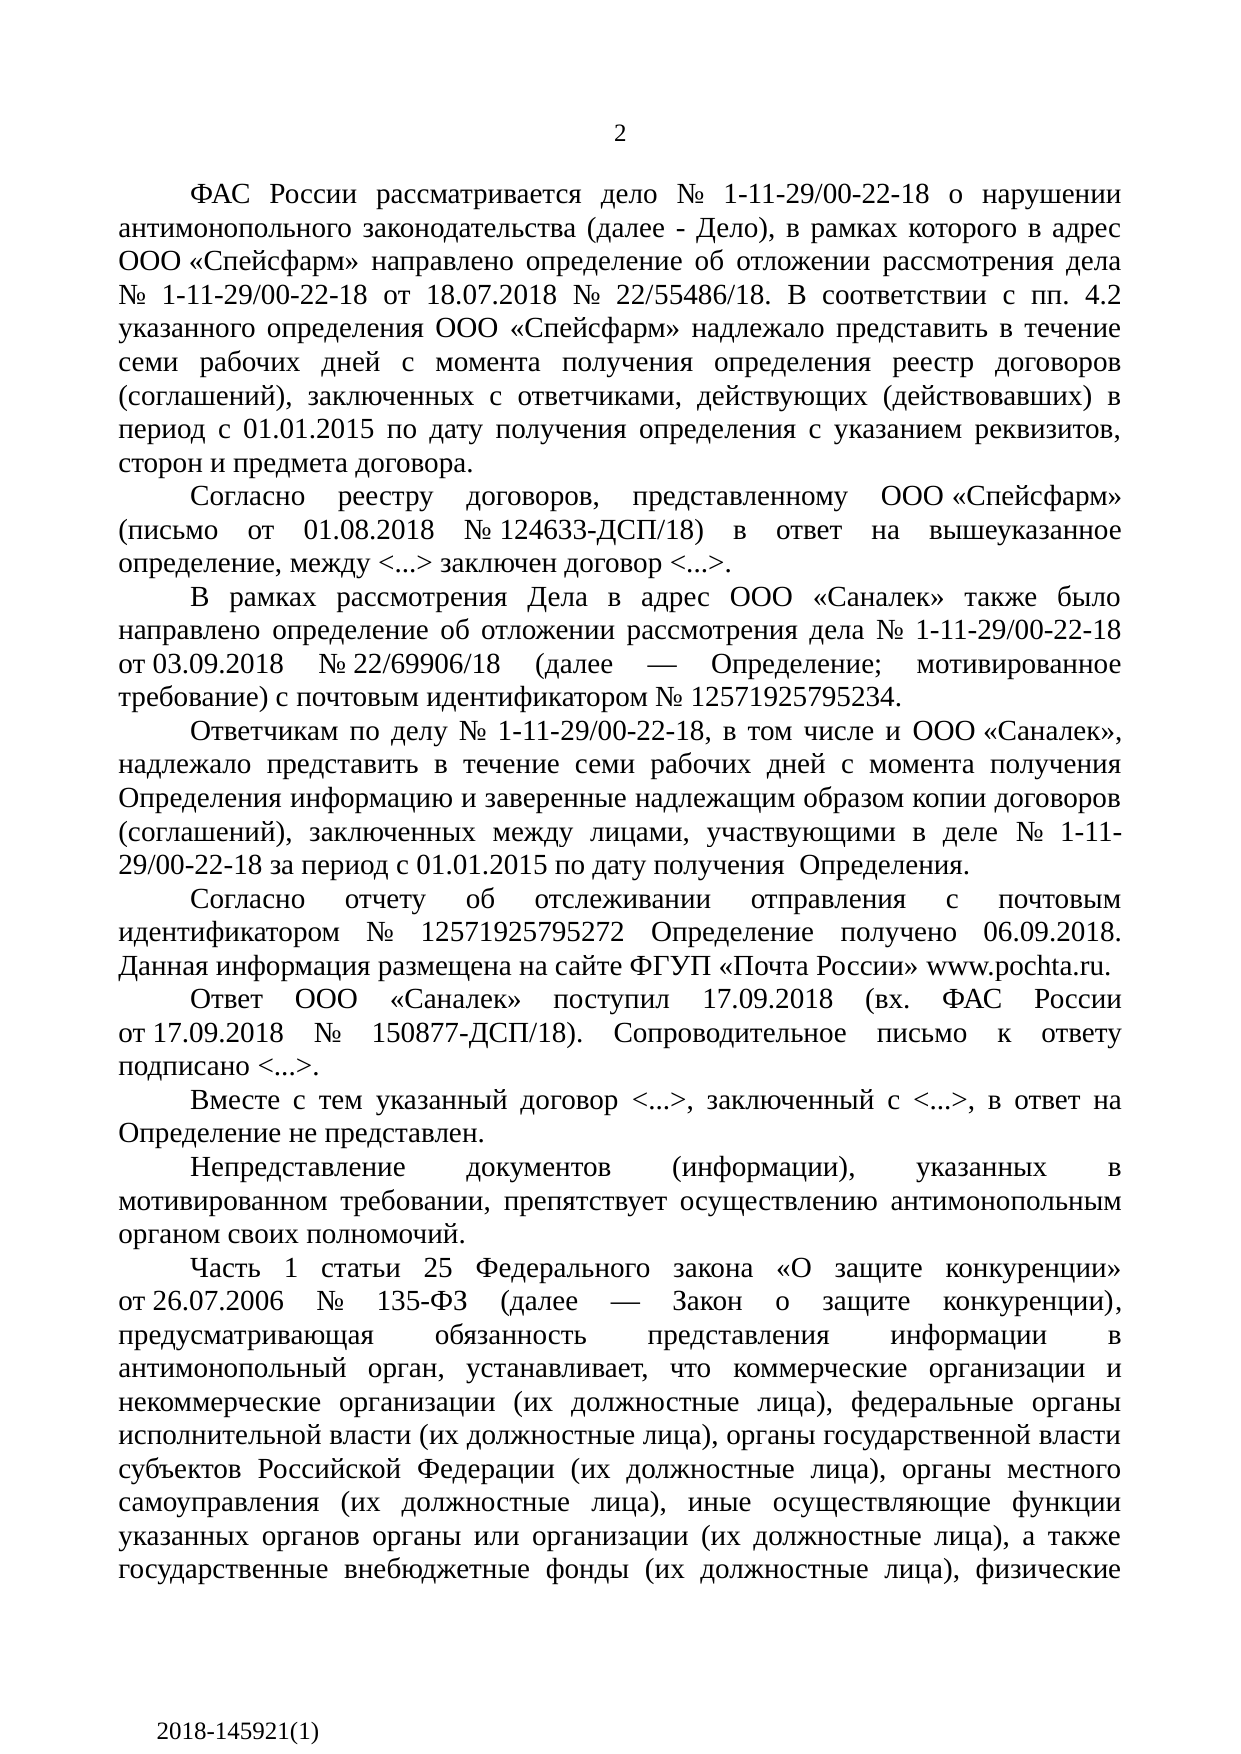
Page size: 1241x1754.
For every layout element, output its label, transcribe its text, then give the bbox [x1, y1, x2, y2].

text Ответ ООО «Саналек» поступил 17.09.2018 (вх. ФАС России от 17.09.2018 № 150877-ДСП/18). Сопроводительное письмо к ответу подписано <...>. [118, 981, 1122, 1082]
text Непредставление документов (информации), указанных в мотивированном требовании, препятствует осуществлению антимонопольным органом своих полномочий. [118, 1149, 1122, 1250]
text Вместе с тем указанный договор <...>, заключенный с <...>, в ответ на Определение не представлен. [118, 1082, 1122, 1149]
text В рамках рассмотрения Дела в адрес ООО «Саналек» также было направлено определение об отложении рассмотрения дела № 1-11-29/00-22-18 от 03.09.2018 № 22/69906/18 (далее — Определение; мотивированное требование) с почтовым идентификатором № 12571925795234. [118, 579, 1122, 713]
text Ответчикам по делу № 1-11-29/00-22-18, в том числе и ООО «Саналек», надлежало представить в течение семи рабочих дней с момента получения Определения информацию и заверенные надлежащим образом копии договоров (соглашений), заключенных между лицами, участвующими в деле № 1-11-29/00-22-18 за период с 01.01.2015 по дату получения Определения. [118, 713, 1122, 881]
text Часть 1 статьи 25 Федерального закона «О защите конкуренции» от 26.07.2006 № 135-ФЗ (далее — Закон о защите конкуренции), предусматривающая обязанность представления информации в антимонопольный орган, устанавливает, что коммерческие организации и некоммерческие организации (их должностные лица), федеральные органы исполнительной власти (их должностные лица), органы государственной власти субъектов Российской Федерации (их должностные лица), органы местного самоуправления (их должностные лица), иные осуществляющие функции указанных органов органы или организации (их должностные лица), а также государственные внебюджетные фонды (их должностные лица), физические [118, 1250, 1122, 1585]
text Согласно отчету об отслеживании отправления с почтовым идентификатором № 12571925795272 Определение получено 06.09.2018. Данная информация размещена на сайте ФГУП «Почта России» www.pochta.ru. [118, 881, 1122, 981]
text Согласно реестру договоров, представленному ООО «Спейсфарм» (письмо от 01.08.2018 № 124633-ДСП/18) в ответ на вышеуказанное определение, между <...> заключен договор <...>. [118, 478, 1122, 579]
text ФАС России рассматривается дело № 1-11-29/00-22-18 о нарушении антимонопольного законодательства (далее - Дело), в рамках которого в адрес ООО «Спейсфарм» направлено определение об отложении рассмотрения дела № 1-11-29/00-22-18 от 18.07.2018 № 22/55486/18. В соответствии с пп. 4.2 указанного определения ООО «Спейсфарм» надлежало представить в течение семи рабочих дней с момента получения определения реестр договоров (соглашений), заключенных с ответчиками, действующих (действовавших) в период с 01.01.2015 по дату получения определения с указанием реквизитов, сторон и предмета договора. [118, 176, 1122, 478]
